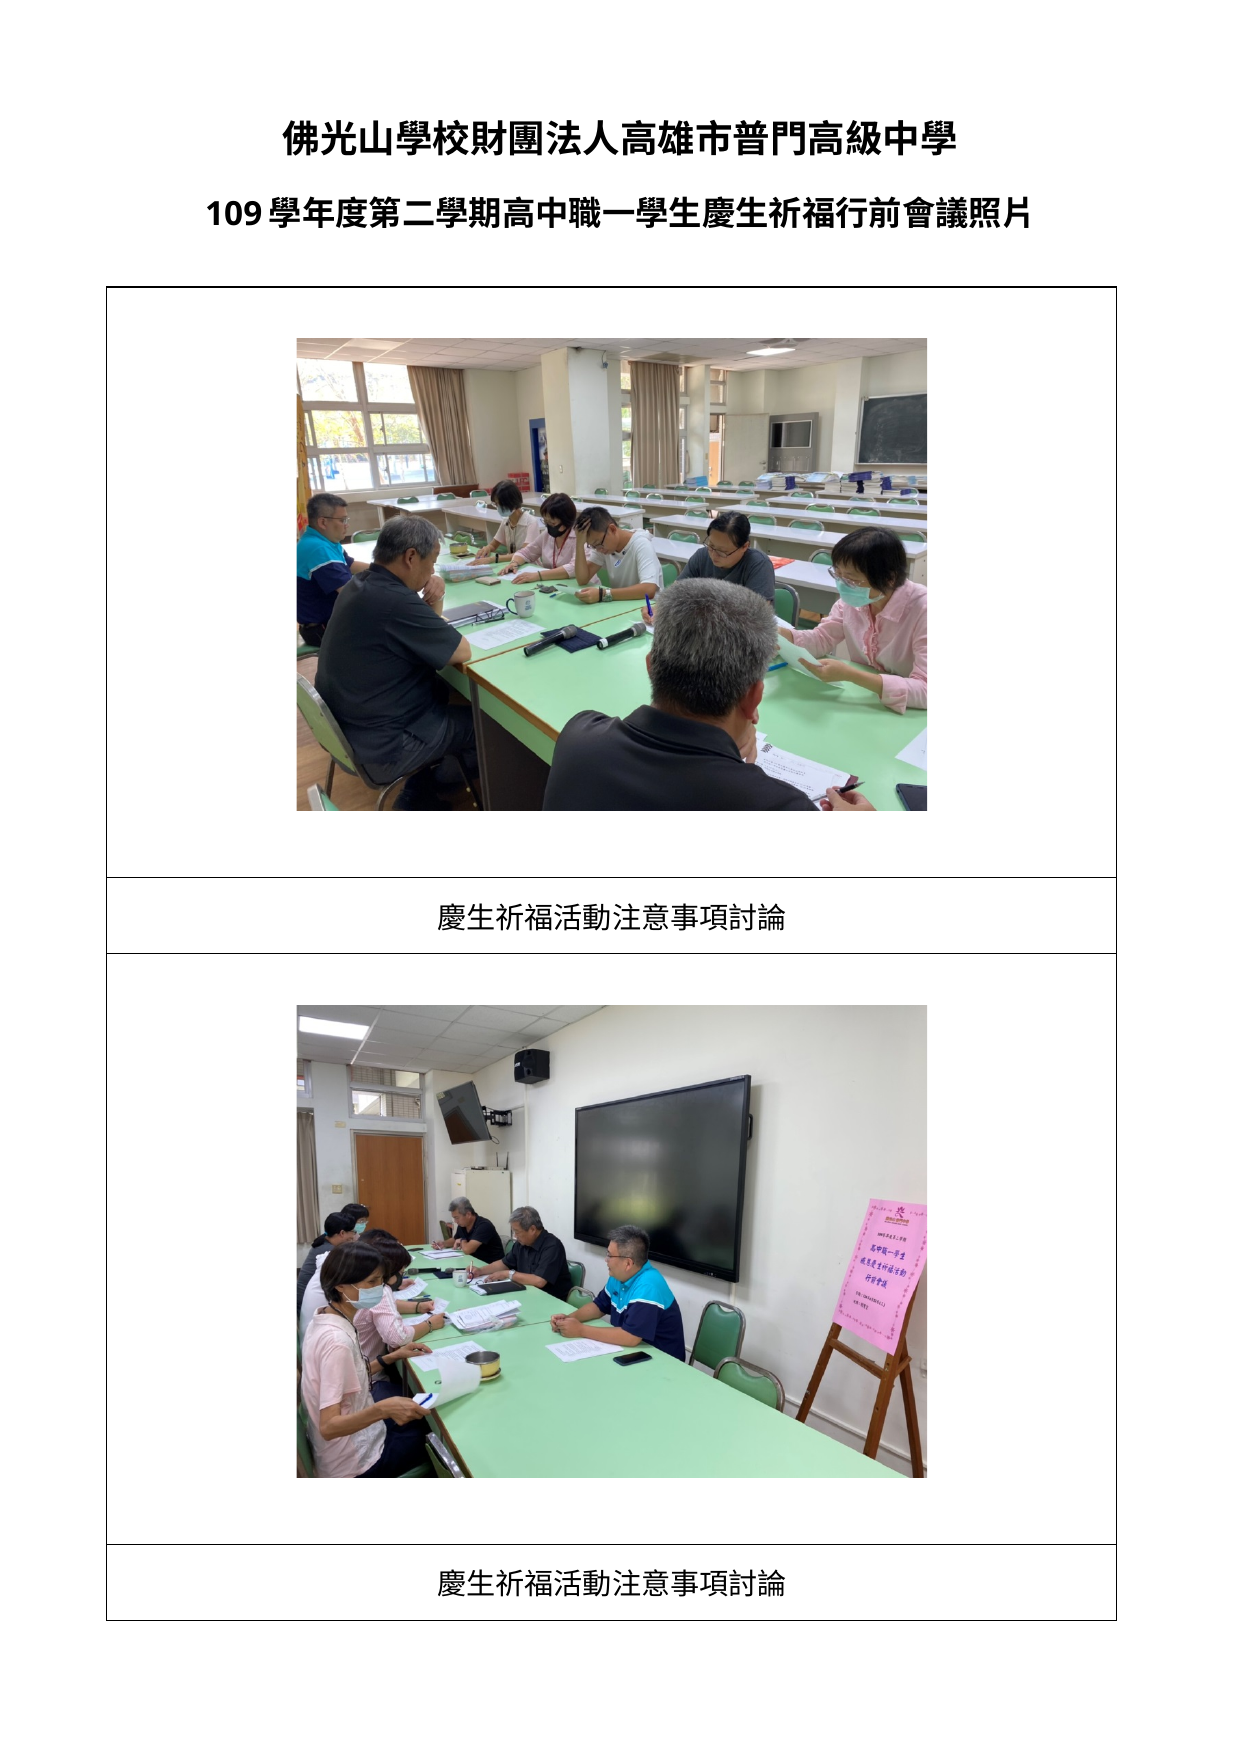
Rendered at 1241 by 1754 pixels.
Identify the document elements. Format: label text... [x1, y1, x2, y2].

text 109學年度第二學期高中職一學生慶生祈福行前會議照片 [118, 174, 1122, 249]
table_cell 慶生祈福活動注意事項討論 [107, 878, 1116, 953]
table_cell [107, 954, 1116, 1543]
picture [296, 338, 928, 811]
table_header [107, 288, 1116, 877]
picture [296, 1005, 928, 1478]
table_cell 慶生祈福活動注意事項討論 [107, 1545, 1116, 1619]
text 佛光山學校財團法人高雄市普門高級中學 [118, 99, 1122, 174]
